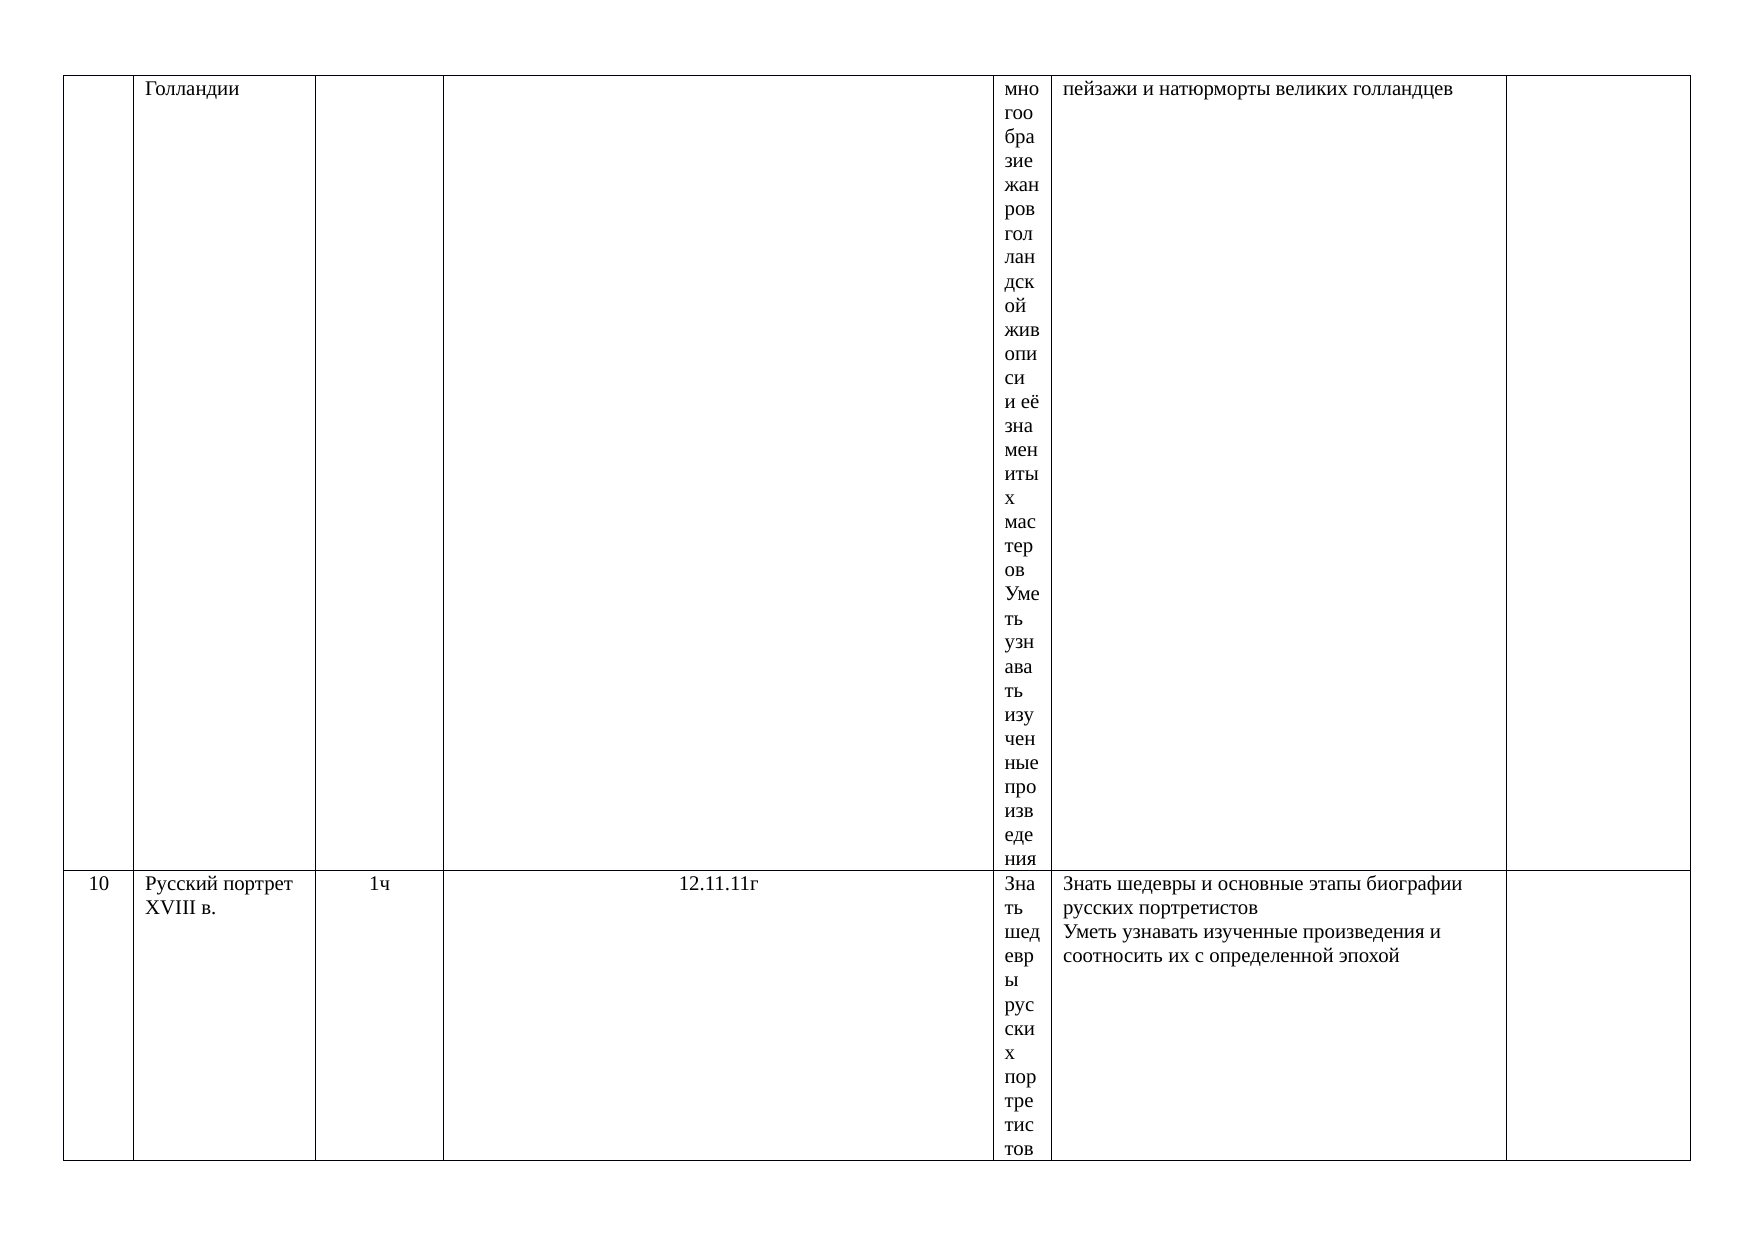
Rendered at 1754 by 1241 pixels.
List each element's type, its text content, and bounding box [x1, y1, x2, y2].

table_cell [64, 76, 133, 870]
table_cell [316, 76, 443, 870]
table_cell 10 [64, 871, 133, 1160]
table_cell Русский портрет XVIII в. [134, 871, 315, 1160]
table_cell пейзажи и натюрморты великих голландцев [1052, 76, 1506, 870]
table_cell 1ч [316, 871, 443, 1160]
table_cell Знать шедевры русских портретистов [994, 871, 1051, 1160]
table_cell Знать шедевры и основные этапы биографии русских портретистов Уметь узнавать изученные произведения и соотносить их с определенной эпохой [1052, 871, 1506, 1160]
table_cell [1507, 76, 1690, 870]
table_cell [1507, 871, 1690, 1160]
table_cell 12.11.11г [444, 871, 993, 1160]
table_cell Голландии [134, 76, 315, 870]
table_cell [444, 76, 993, 870]
table_cell многообразие жанров голландской живописи и её знаменитых мастеров Уметь узнавать изученные произведения [994, 76, 1051, 870]
